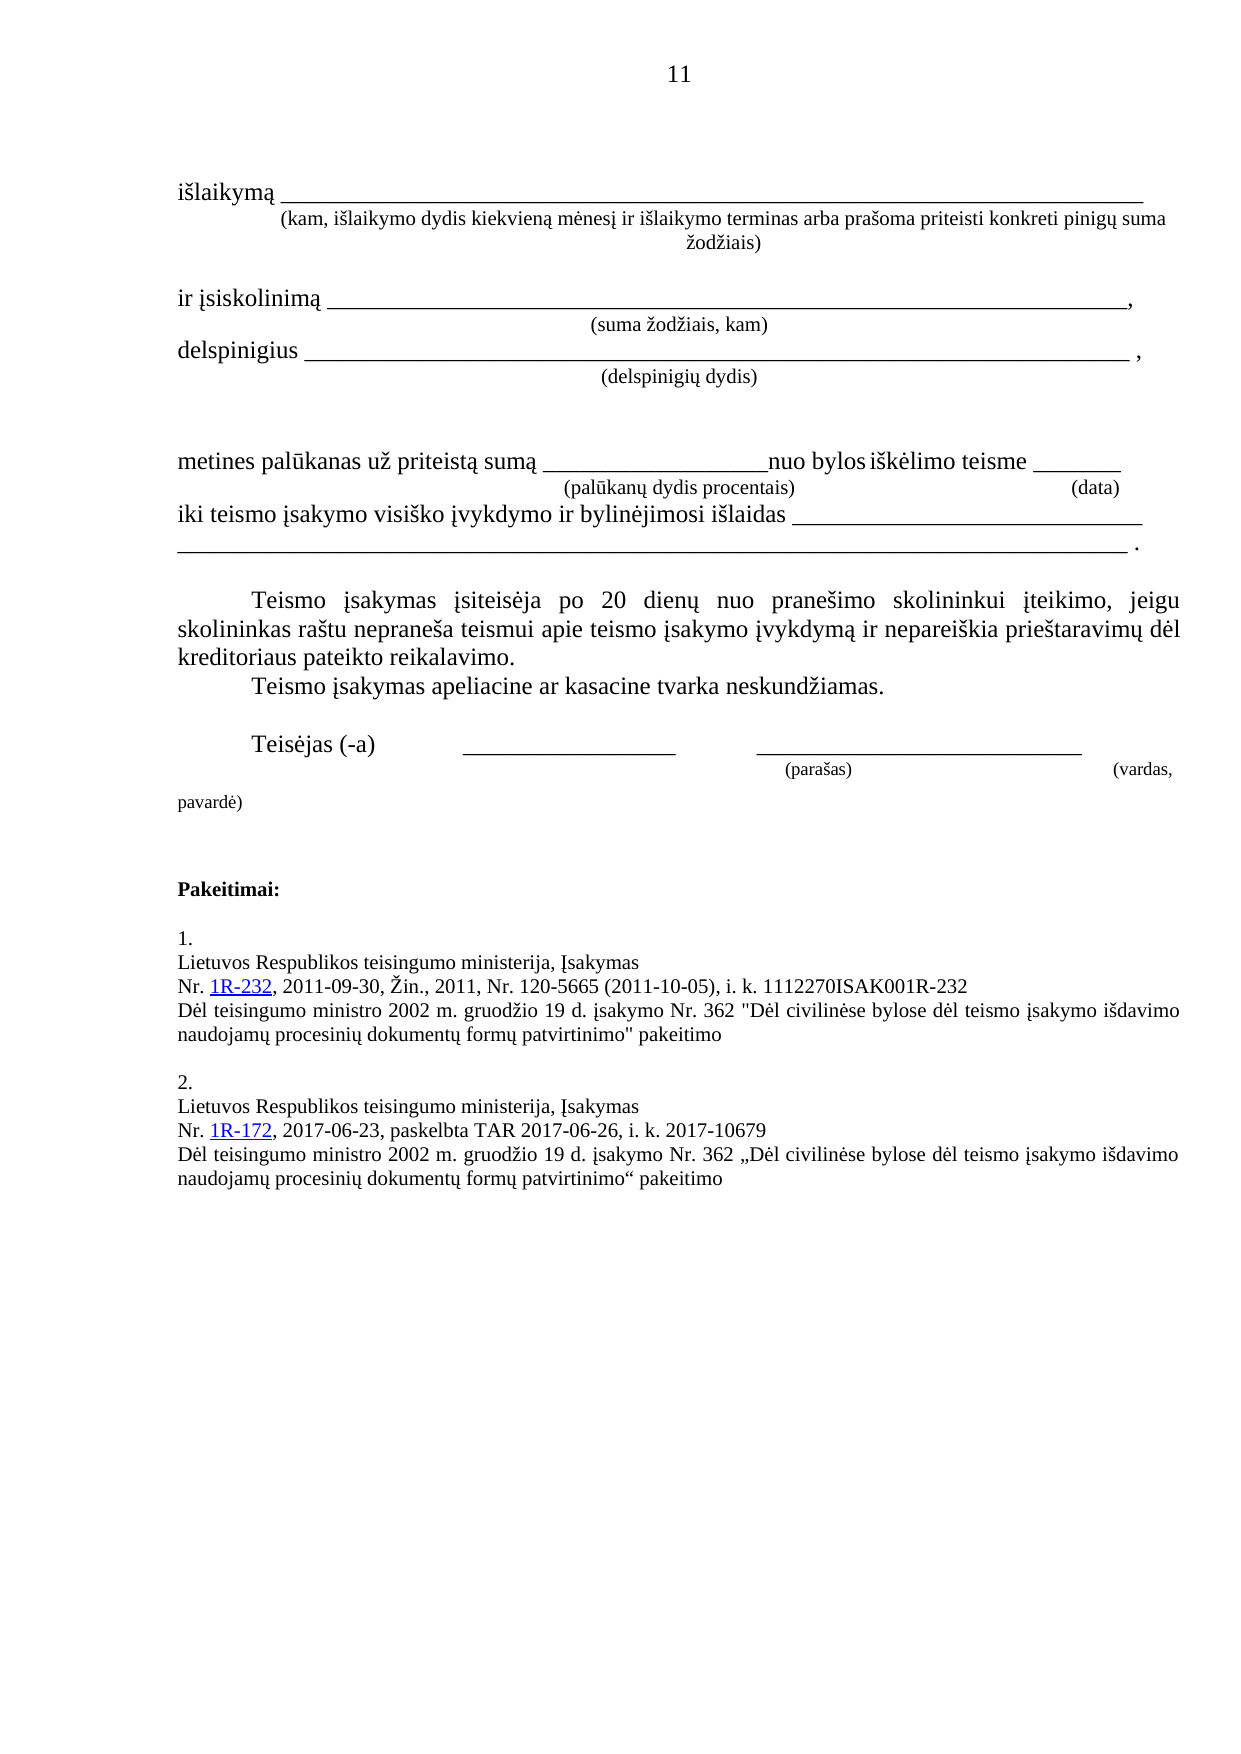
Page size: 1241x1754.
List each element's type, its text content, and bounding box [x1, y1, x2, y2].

text Dėl teisingumo ministro 2002 m. gruodžio 19 d. įsakymo Nr. 362 „Dėl civilinėse bylose dėl teismo įsakymo išdavimo naudojamų procesinių dokumentų formų patvirtinimo“ pakeitimo [177, 1142, 1181, 1190]
text 2. [177, 1070, 1181, 1094]
text Teismo įsakymas apeliacine ar kasacine tvarka neskundžiamas. [177, 671, 1181, 700]
text Pakeitimai: [177, 877, 1181, 901]
text išlaikymą _____________________________________________________________________ [177, 177, 1181, 206]
text delspinigius __________________________________________________________________ , [177, 336, 1181, 364]
text ____________________________________________________________________________ . [177, 527, 1181, 556]
text (parašas) (vardas, pavardė) [177, 757, 1181, 824]
text (kam, išlaikymo dydis kiekvieną mėnesį ir išlaikymo terminas arba prašoma priteisti konkreti pinigų suma žodžiais) [266, 206, 1181, 254]
text ir įsiskolinimą ________________________________________________________________, [177, 283, 1181, 312]
text (palūkanų dydis procentais) (data) iki teismo įsakymo visiško įvykdymo ir bylinėjimosi išlaidas ____________________________ [177, 475, 1181, 527]
text Dėl teisingumo ministro 2002 m. gruodžio 19 d. įsakymo Nr. 362 "Dėl civilinėse bylose dėl teismo įsakymo išdavimo naudojamų procesinių dokumentų formų patvirtinimo" pakeitimo [177, 998, 1181, 1046]
text metines palūkanas už priteistą sumą __________________nuo bylos iškėlimo teisme _______ [177, 446, 1181, 475]
text Nr. 1R-232, 2011-09-30, Žin., 2011, Nr. 120-5665 (2011-10-05), i. k. 1112270ISAK001R-232 [177, 974, 1181, 998]
text 1. [177, 926, 1181, 949]
text Teisėjas (-a) _________________ __________________________ [177, 729, 1181, 757]
text Lietuvos Respublikos teisingumo ministerija, Įsakymas [177, 949, 1181, 974]
text Nr. 1R-172, 2017-06-23, paskelbta TAR 2017-06-26, i. k. 2017-10679 [177, 1118, 1181, 1142]
text (delspinigių dydis) [177, 364, 1181, 388]
text (suma žodžiais, kam) [177, 312, 1181, 336]
text Teismo įsakymas įsiteisėja po 20 dienų nuo pranešimo skolininkui įteikimo, jeigu skolininkas raštu nepraneša teismui apie teismo įsakymo įvykdymą ir nepareiškia prieštaravimų dėl kreditoriaus pateikto reikalavimo. [177, 585, 1181, 671]
text Lietuvos Respublikos teisingumo ministerija, Įsakymas [177, 1094, 1181, 1118]
